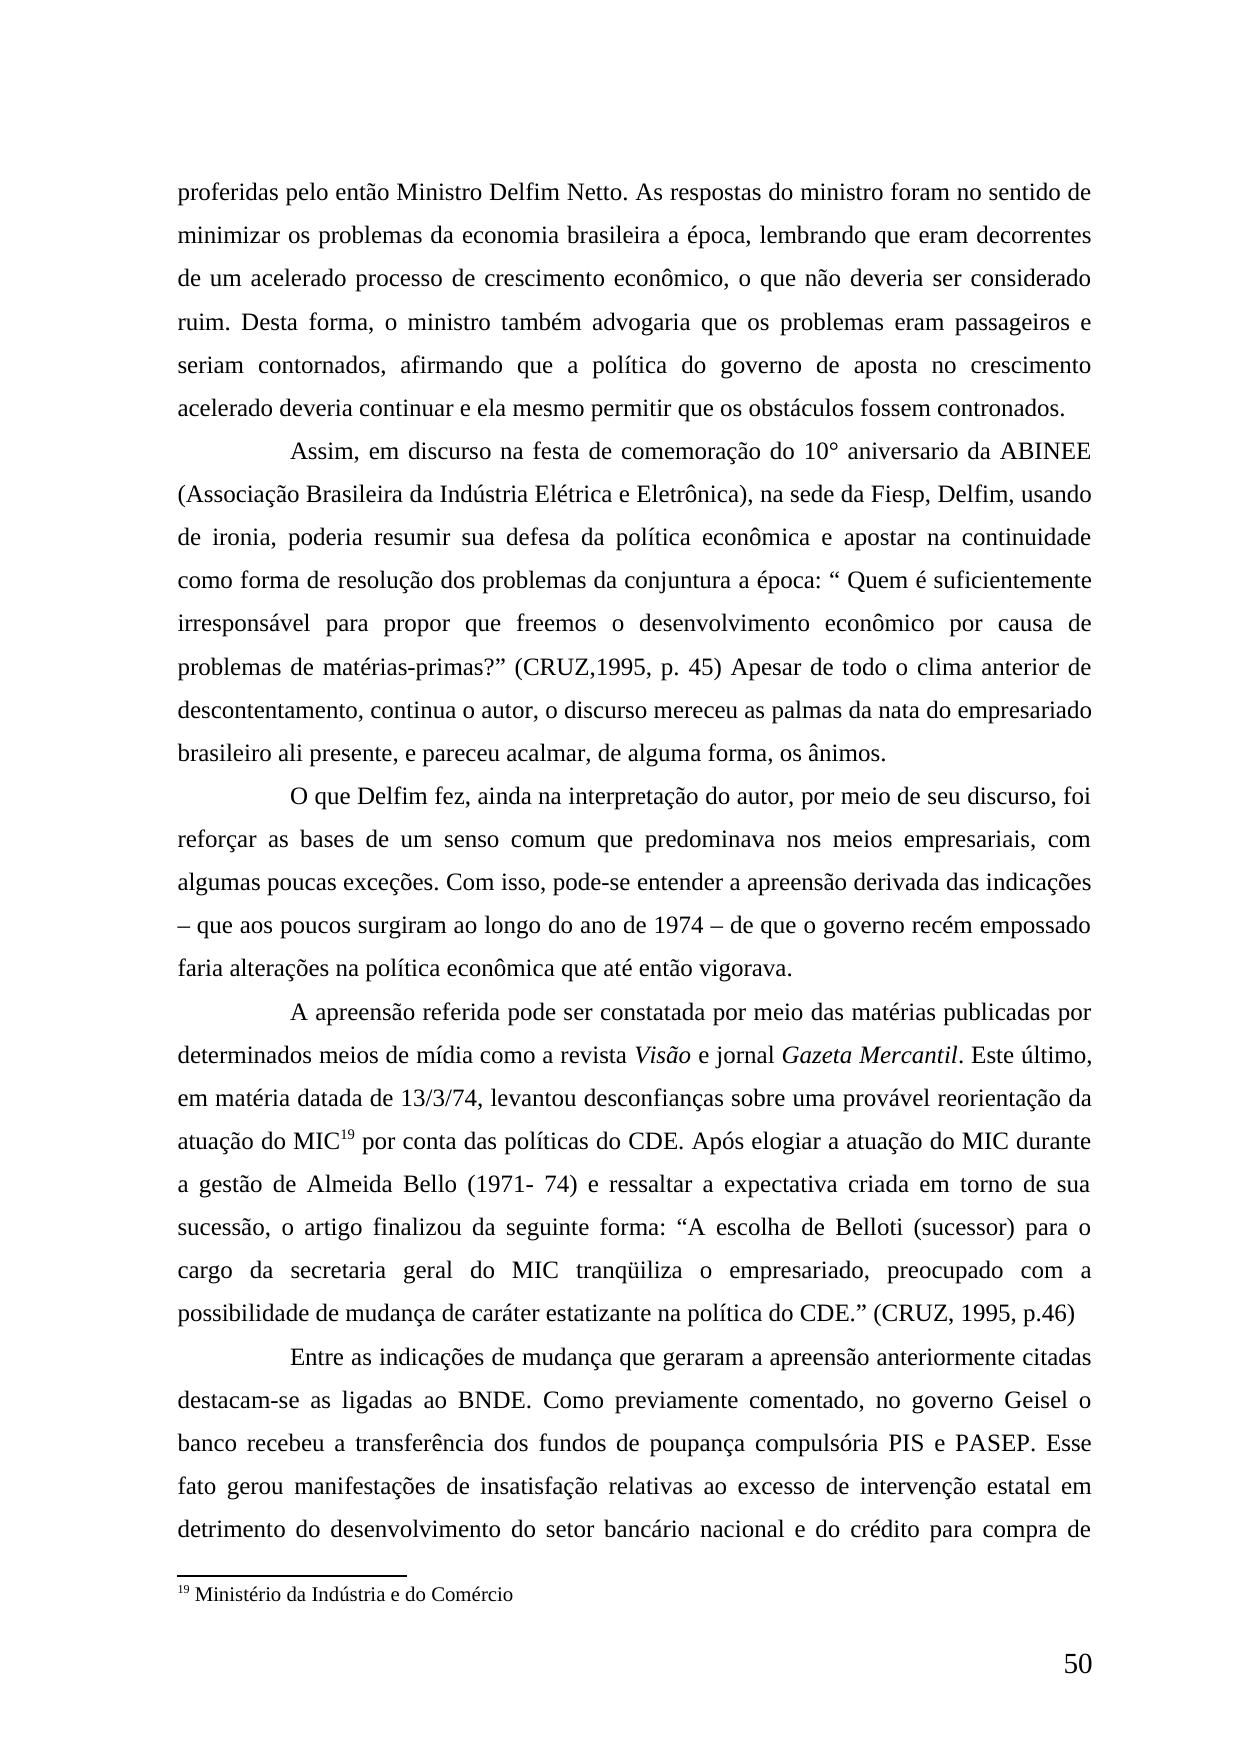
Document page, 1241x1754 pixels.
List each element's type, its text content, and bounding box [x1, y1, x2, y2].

text A apreensão referida pode ser constatada por meio das matérias publicadas por determinados meios de mídia como a revista Visão e jornal Gazeta Mercantil. Este último, em matéria datada de 13/3/74, levantou desconfianças sobre uma provável reorientação da atuação do MIC por conta das políticas do CDE. Após elogiar a atuação do MIC durante a gestão de Almeida Bello (1971- 74) e ressaltar a expectativa criada em torno de sua sucessão, o artigo finalizou da seguinte forma: “A escolha de Belloti (sucessor) para o cargo da secretaria geral do MIC tranqüiliza o empresariado, preocupado com a possibilidade de mudança de caráter estatizante na política do CDE.” (CRUZ, 1995, p.46) [177, 997, 1092, 1327]
text Entre as indicações de mudança que geraram a apreensão anteriormente citadas destacam-se as ligadas ao BNDE. Como previamente comentado, no governo Geisel o banco recebeu a transferência dos fundos de poupança compulsória PIS e PASEP. Esse fato gerou manifestações de insatisfação relativas ao excesso de intervenção estatal em detrimento do desenvolvimento do setor bancário nacional e do crédito para compra de [177, 1342, 1092, 1543]
text O que Delfim fez, ainda na interpretação do autor, por meio de seu discurso, foi reforçar as bases de um senso comum que predominava nos meios empresariais, com algumas poucas exceções. Com isso, pode-se entender a apreensão derivada das indicações – que aos poucos surgiram ao longo do ano de 1974 – de que o governo recém empossado faria alterações na política econômica que até então vigorava. [177, 781, 1092, 982]
text proferidas pelo então Ministro Delfim Netto. As respostas do ministro foram no sentido de minimizar os problemas da economia brasileira a época, lembrando que eram decorrentes de um acelerado processo de crescimento econômico, o que não deveria ser considerado ruim. Desta forma, o ministro também advogaria que os problemas eram passageiros e seriam contornados, afirmando que a política do governo de aposta no crescimento acelerado deveria continuar e ela mesmo permitir que os obstáculos fossem contronados. [177, 177, 1092, 422]
text Assim, em discurso na festa de comemoração do 10° aniversario da ABINEE (Associação Brasileira da Indústria Elétrica e Eletrônica), na sede da Fiesp, Delfim, usando de ironia, poderia resumir sua defesa da política econômica e apostar na continuidade como forma de resolução dos problemas da conjuntura a época: “ Quem é suficientemente irresponsável para propor que freemos o desenvolvimento econômico por causa de problemas de matérias-primas?” (CRUZ,1995, p. 45) Apesar de todo o clima anterior de descontentamento, continua o autor, o discurso mereceu as palmas da nata do empresariado brasileiro ali presente, e pareceu acalmar, de alguma forma, os ânimos. [177, 436, 1092, 767]
text Ministério da Indústria e do Comércio [177, 1582, 1092, 1606]
